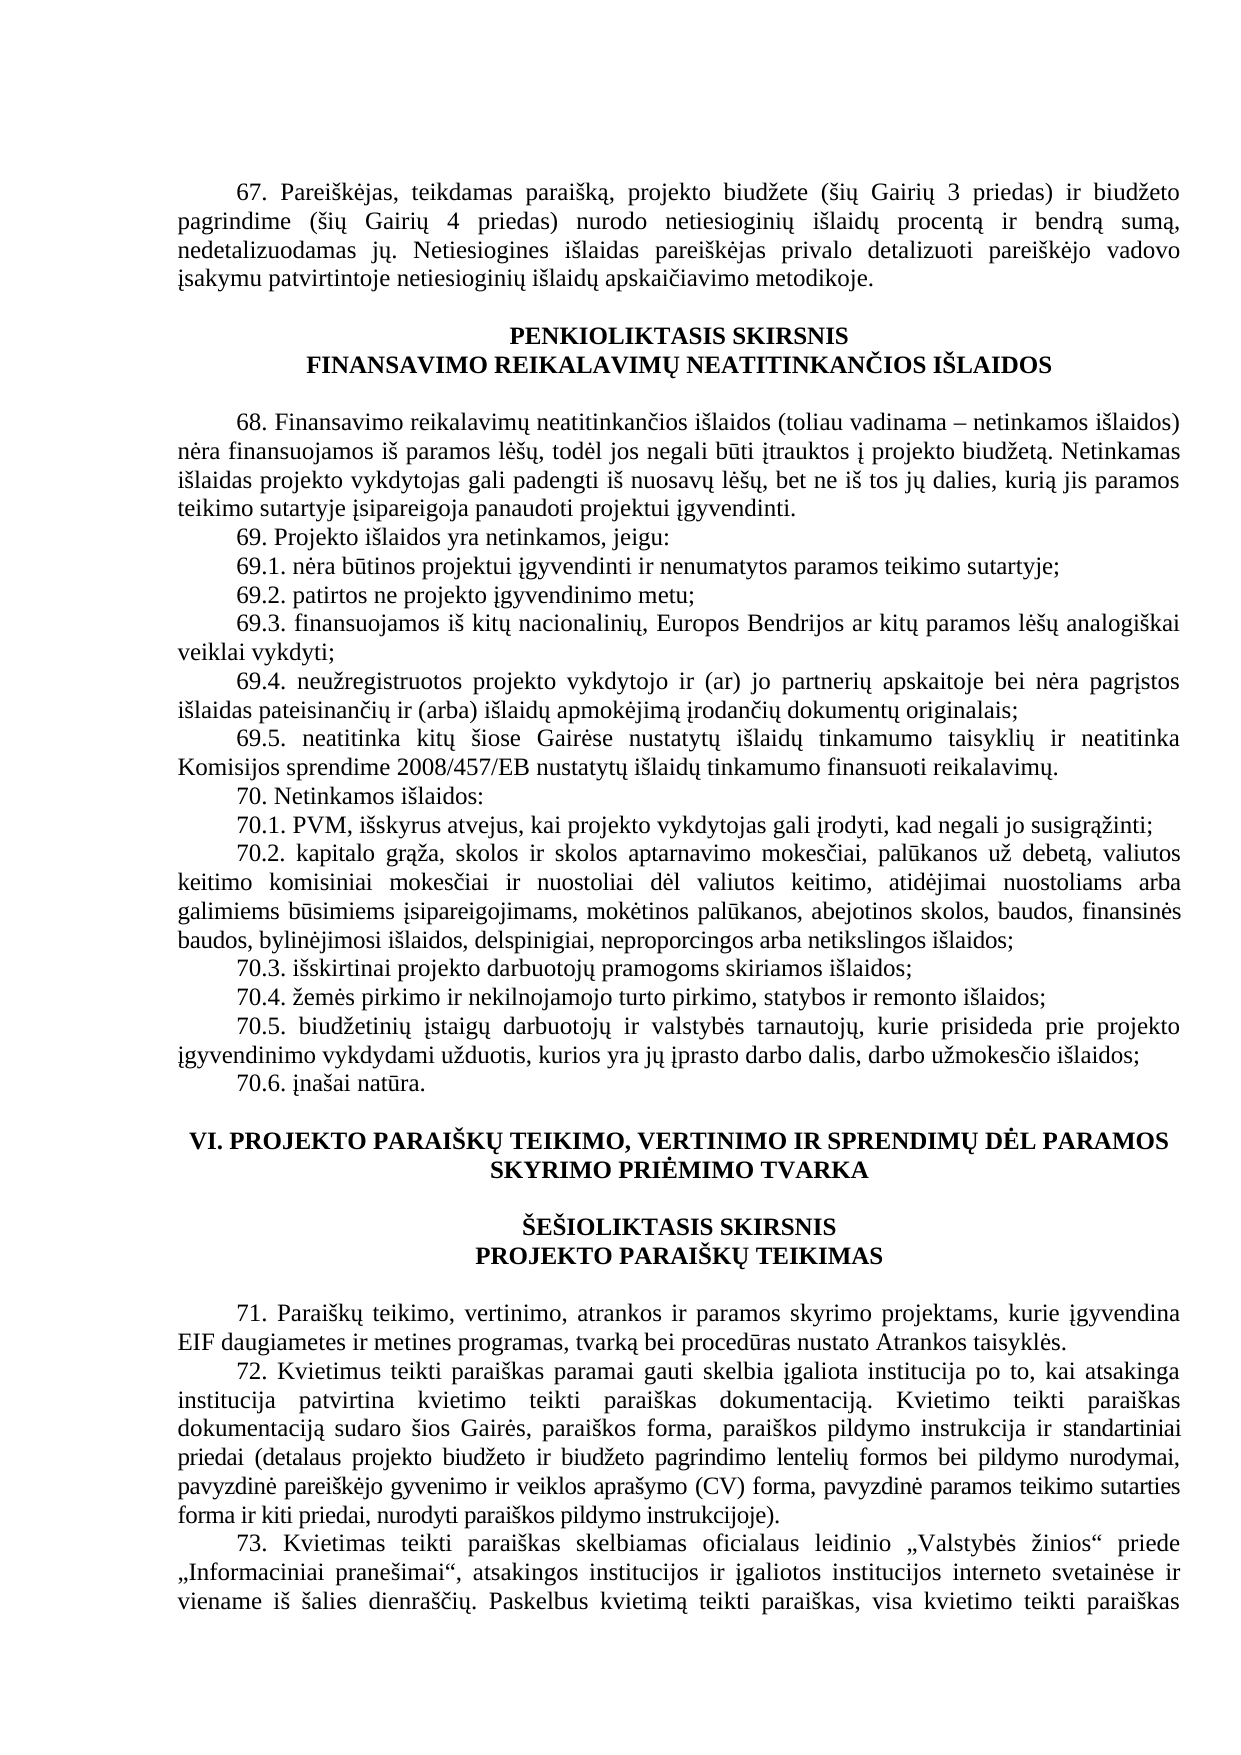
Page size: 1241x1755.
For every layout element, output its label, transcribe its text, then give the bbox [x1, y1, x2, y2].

text 70. Netinkamos išlaidos: [177, 781, 1181, 810]
text 70.1. PVM, išskyrus atvejus, kai projekto vykdytojas gali įrodyti, kad negali jo susigrąžinti; [177, 810, 1181, 838]
text VI. PROJEKTO PARAIŠKŲ TEIKIMO, VERTINIMO IR SPRENDIMŲ DĖL PARAMOS SKYRIMO PRIĖMIMO TVARKA [177, 1126, 1181, 1183]
text 69. Projekto išlaidos yra netinkamos, jeigu: [177, 522, 1181, 551]
text 67. Pareiškėjas, teikdamas paraišką, projekto biudžete (šių Gairių 3 priedas) ir biudžeto pagrindime (šių Gairių 4 priedas) nurodo netiesioginių išlaidų procentą ir bendrą sumą, nedetalizuodamas jų. Netiesiogines išlaidas pareiškėjas privalo detalizuoti pareiškėjo vadovo įsakymu patvirtintoje netiesioginių išlaidų apskaičiavimo metodikoje. [177, 177, 1181, 292]
text 69.4. neužregistruotos projekto vykdytojo ir (ar) jo partnerių apskaitoje bei nėra pagrįstos išlaidas pateisinančių ir (arba) išlaidų apmokėjimą įrodančių dokumentų originalais; [177, 666, 1181, 723]
text PROJEKTO PARAIŠKŲ TEIKIMAS [177, 1241, 1181, 1270]
text PENKIOLIKTASIS SKIRSNIS [177, 321, 1181, 350]
text FINANSAVIMO REIKALAVIMŲ NEATITINKANČIOS IŠLAIDOS [177, 350, 1181, 378]
text 70.6. įnašai natūra. [177, 1068, 1181, 1097]
text 70.2. kapitalo grąža, skolos ir skolos aptarnavimo mokesčiai, palūkanos už debetą, valiutos keitimo komisiniai mokesčiai ir nuostoliai dėl valiutos keitimo, atidėjimai nuostoliams arba galimiems būsimiems įsipareigojimams, mokėtinos palūkanos, abejotinos skolos, baudos, finansinės baudos, bylinėjimosi išlaidos, delspinigiai, neproporcingos arba netikslingos išlaidos; [177, 838, 1181, 953]
text 71. Paraiškų teikimo, vertinimo, atrankos ir paramos skyrimo projektams, kurie įgyvendina EIF daugiametes ir metines programas, tvarką bei procedūras nustato Atrankos taisyklės. [177, 1298, 1181, 1356]
text 70.3. išskirtinai projekto darbuotojų pramogoms skiriamos išlaidos; [177, 953, 1181, 982]
text 69.3. finansuojamos iš kitų nacionalinių, Europos Bendrijos ar kitų paramos lėšų analogiškai veiklai vykdyti; [177, 608, 1181, 666]
text 70.4. žemės pirkimo ir nekilnojamojo turto pirkimo, statybos ir remonto išlaidos; [177, 982, 1181, 1011]
text 69.2. patirtos ne projekto įgyvendinimo metu; [177, 580, 1181, 608]
text 72. Kvietimus teikti paraiškas paramai gauti skelbia įgaliota institucija po to, kai atsakinga institucija patvirtina kvietimo teikti paraiškas dokumentaciją. Kvietimo teikti paraiškas dokumentaciją sudaro šios Gairės, paraiškos forma, paraiškos pildymo instrukcija ir standartiniai priedai (detalaus projekto biudžeto ir biudžeto pagrindimo lentelių formos bei pildymo nurodymai, pavyzdinė pareiškėjo gyvenimo ir veiklos aprašymo (CV) forma, pavyzdinė paramos teikimo sutarties forma ir kiti priedai, nurodyti paraiškos pildymo instrukcijoje). [177, 1356, 1181, 1528]
text ŠEŠIOLIKTASIS SKIRSNIS [177, 1212, 1181, 1241]
text 69.5. neatitinka kitų šiose Gairėse nustatytų išlaidų tinkamumo taisyklių ir neatitinka Komisijos sprendime 2008/457/EB nustatytų išlaidų tinkamumo finansuoti reikalavimų. [177, 723, 1181, 781]
text 68. Finansavimo reikalavimų neatitinkančios išlaidos (toliau vadinama – netinkamos išlaidos) nėra finansuojamos iš paramos lėšų, todėl jos negali būti įtrauktos į projekto biudžetą. Netinkamas išlaidas projekto vykdytojas gali padengti iš nuosavų lėšų, bet ne iš tos jų dalies, kurią jis paramos teikimo sutartyje įsipareigoja panaudoti projektui įgyvendinti. [177, 407, 1181, 522]
text 69.1. nėra būtinos projektui įgyvendinti ir nenumatytos paramos teikimo sutartyje; [177, 551, 1181, 580]
text 73. Kvietimas teikti paraiškas skelbiamas oficialaus leidinio „Valstybės žinios“ priede „Informaciniai pranešimai“, atsakingos institucijos ir įgaliotos institucijos interneto svetainėse ir viename iš šalies dienraščių. Paskelbus kvietimą teikti paraiškas, visa kvietimo teikti paraiškas [177, 1528, 1181, 1615]
text 70.5. biudžetinių įstaigų darbuotojų ir valstybės tarnautojų, kurie prisideda prie projekto įgyvendinimo vykdydami užduotis, kurios yra jų įprasto darbo dalis, darbo užmokesčio išlaidos; [177, 1011, 1181, 1068]
